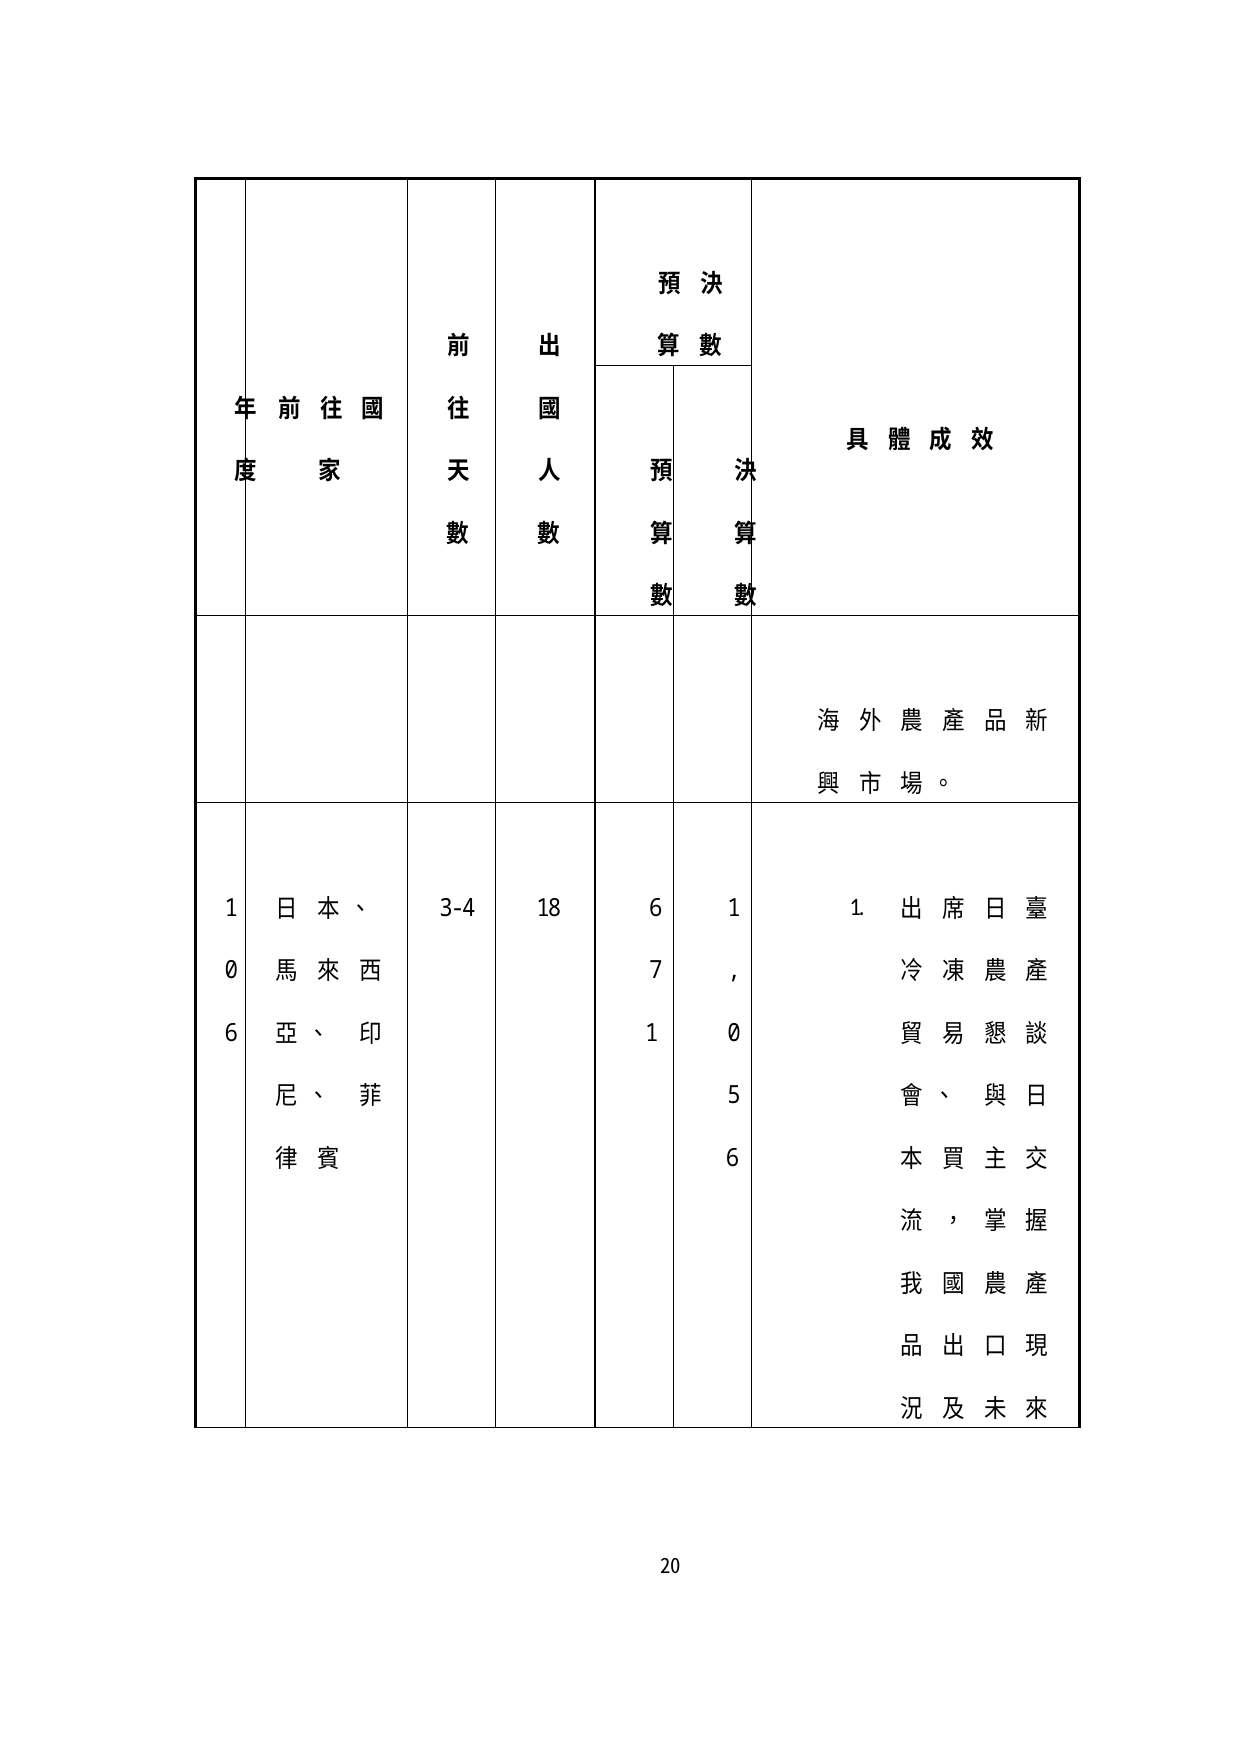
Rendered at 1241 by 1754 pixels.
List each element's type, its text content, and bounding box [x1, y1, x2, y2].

table_cell 決算數 [674, 366, 751, 615]
table_cell 671 [596, 803, 673, 1427]
table_cell 出席日臺冷凍農產貿易懇談會、與日本買主交流，掌握我國農產品出口現況及未來商機，維持我國冷凍毛豆出口在日本市占率第一名。 赴菲律賓考察香蕉、鳳梨國際集貨包裝場及供應鏈，提供我國出口供應鏈改善輔導政策建議。 辦理106年期鳳梨釋迦外銷馬來西亞保鮮技術開發及市場試銷計畫，拓展馬國市場，分散市場風險，改善釋迦主要出口中國大陸情況。 東京國際食品展行銷活動及通路參訪。 督辦日本市場通路實測工作營等，維持我國日本市場出口實績。 配合新南向政策推動，督辦國際清真展參展事宜、臺灣形象展．拓展新南向國家市場及蒐集市場商情資訊。 [752, 803, 1078, 1427]
table_header 預決算數 [596, 180, 751, 365]
table_cell [496, 616, 594, 802]
table_cell 106 [197, 803, 245, 1427]
table_header 前往國家 [246, 180, 407, 615]
table_cell 1,056 [674, 803, 751, 1427]
table_header 年度 [197, 180, 245, 615]
table_cell [674, 616, 751, 802]
table_cell 3-4 [408, 803, 495, 1427]
table_cell [408, 616, 495, 802]
table_cell 海外農產品新興市場。 [752, 616, 1078, 802]
table_cell 預算數 [596, 366, 673, 615]
table_header 出國人數 [496, 180, 594, 615]
table_cell [596, 616, 673, 802]
table_cell 日本、馬來西亞、印尼、菲律賓 [246, 803, 407, 1427]
table_header 前往天數 [408, 180, 495, 615]
table_cell 18 [496, 803, 594, 1427]
table_header 具體成效 [752, 180, 1078, 615]
table_cell [197, 616, 245, 802]
table_cell [246, 616, 407, 802]
